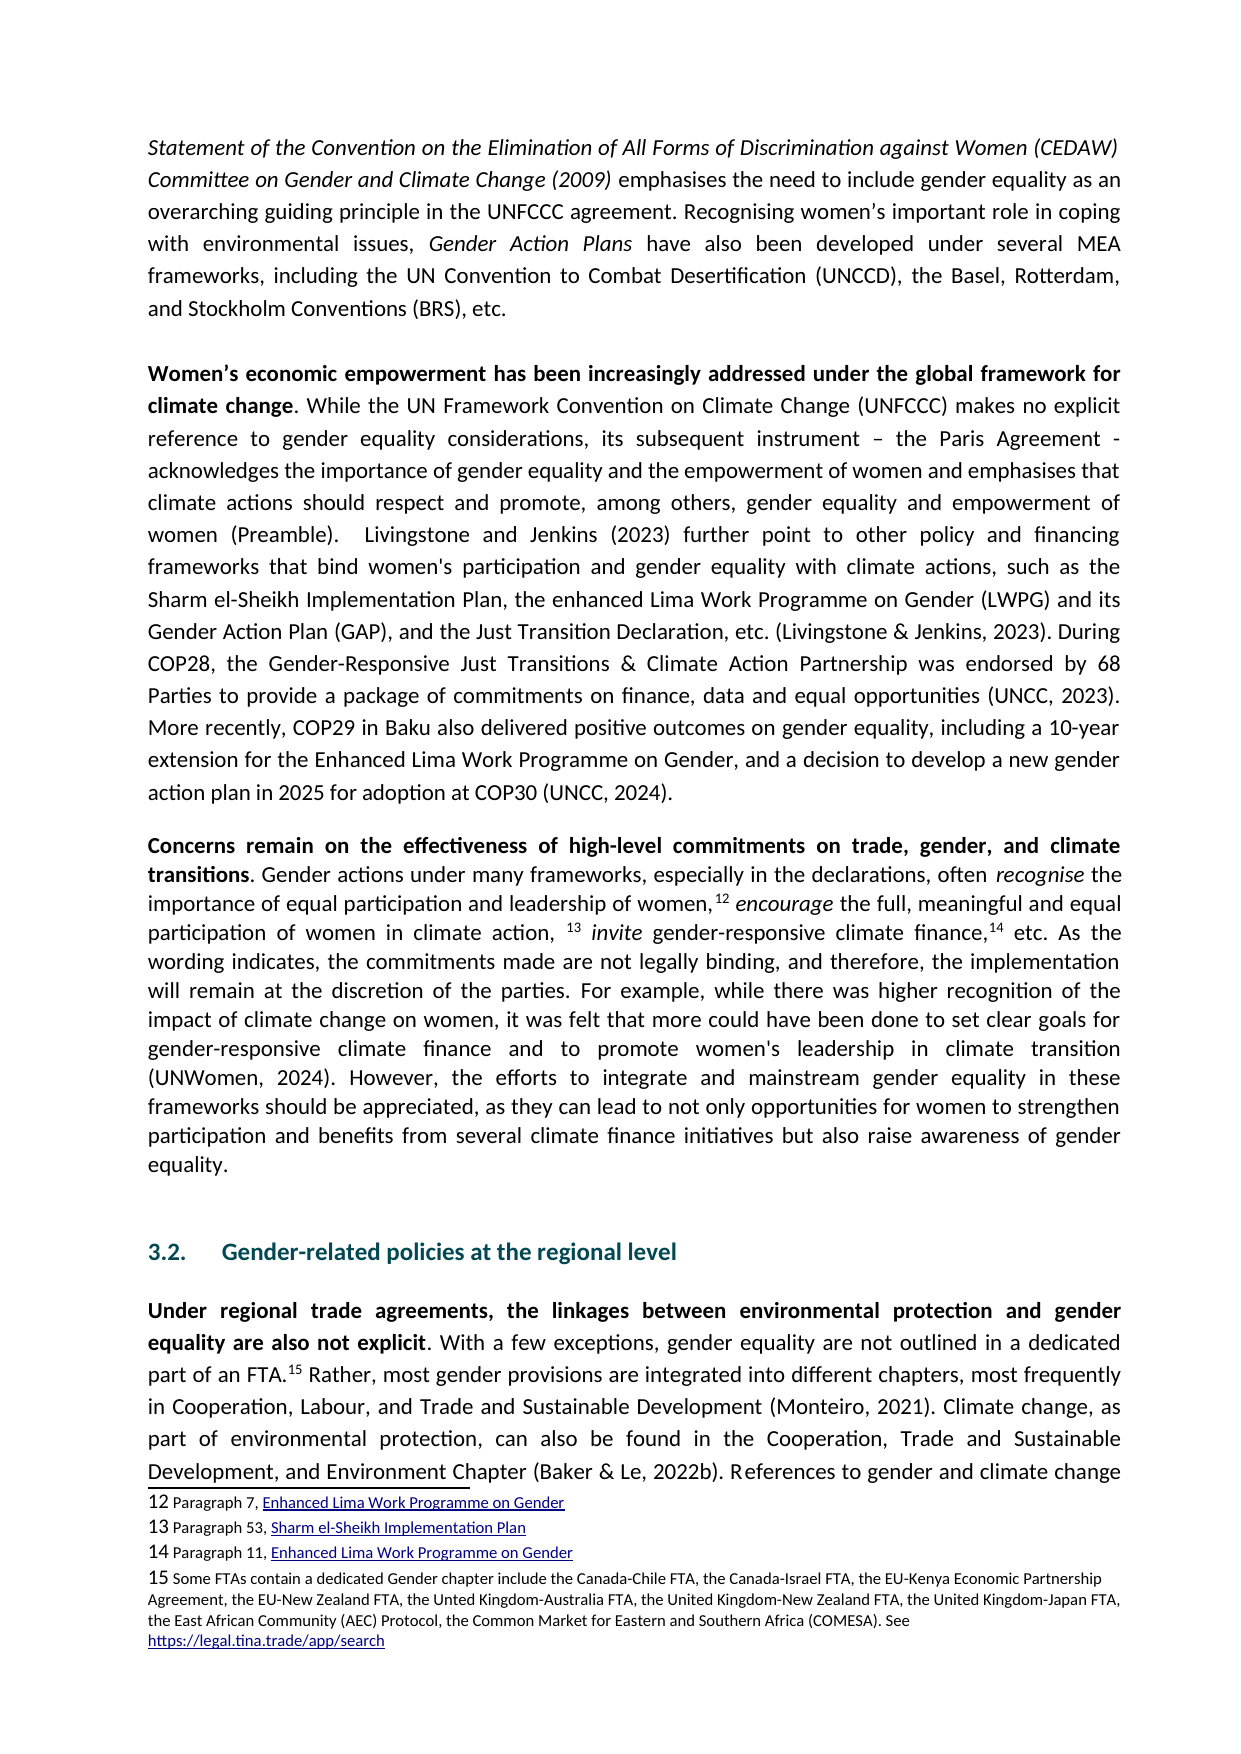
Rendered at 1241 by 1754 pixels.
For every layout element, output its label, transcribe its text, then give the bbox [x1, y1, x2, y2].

text Paragraph 53, Sharm el-Sheikh Implementation Plan [148, 1513, 1122, 1539]
text Women’s economic empowerment has been increasingly addressed under the global framework for climate change. While the UN Framework Convention on Climate Change (UNFCCC) makes no explicit reference to gender equality considerations, its subsequent instrument – the Paris Agreement - acknowledges the importance of gender equality and the empowerment of women and emphasises that climate actions should respect and promote, among others, gender equality and empowerment of women (Preamble). Livingstone and Jenkins (2023) further point to other policy and financing frameworks that bind women's participation and gender equality with climate actions, such as the Sharm el-Sheikh Implementation Plan, the enhanced Lima Work Programme on Gender (LWPG) and its Gender Action Plan (GAP), and the Just Transition Declaration, etc. (Livingstone & Jenkins, 2023). During COP28, the Gender-Responsive Just Transitions & Climate Action Partnership was endorsed by 68 Parties to provide a package of commitments on finance, data and equal opportunities (UNCC, 2023). More recently, COP29 in Baku also delivered positive outcomes on gender equality, including a 10-year extension for the Enhanced Lima Work Programme on Gender, and a decision to develop a new gender action plan in 2025 for adoption at COP30 (UNCC, 2024). [148, 359, 1122, 806]
text Paragraph 11, Enhanced Lima Work Programme on Gender [148, 1539, 1122, 1564]
text Under regional trade agreements, the linkages between environmental protection and gender equality are also not explicit. With a few exceptions, gender equality are not outlined in a dedicated part of an FTA. Rather, most gender provisions are integrated into different chapters, most frequently in Cooperation, Labour, and Trade and Sustainable Development (Monteiro, 2021). Climate change, as part of environmental protection, can also be found in the Cooperation, Trade and Sustainable Development, and Environment Chapter (Baker & Le, 2022b). References to gender and climate change [148, 1296, 1122, 1485]
text Some FTAs contain a dedicated Gender chapter include the Canada-Chile FTA, the Canada-Israel FTA, the EU-Kenya Economic Partnership Agreement, the EU-New Zealand FTA, the Unted Kingdom-Australia FTA, the United Kingdom-New Zealand FTA, the United Kingdom-Japan FTA, the East African Community (AEC) Protocol, the Common Market for Eastern and Southern Africa (COMESA). See https://legal.tina.trade/app/search [148, 1564, 1122, 1651]
subtitle Gender-related policies at the regional level [148, 1236, 1122, 1266]
text Paragraph 7, Enhanced Lima Work Programme on Gender [148, 1488, 1122, 1513]
text Concerns remain on the effectiveness of high-level commitments on trade, gender, and climate transitions. Gender actions under many frameworks, especially in the declarations, often recognise the importance of equal participation and leadership of women, encourage the full, meaningful and equal participation of women in climate action, invite gender-responsive climate finance, etc. As the wording indicates, the commitments made are not legally binding, and therefore, the implementation will remain at the discretion of the parties. For example, while there was higher recognition of the impact of climate change on women, it was felt that more could have been done to set clear goals for gender-responsive climate finance and to promote women's leadership in climate transition (UNWomen, 2024). However, the efforts to integrate and mainstream gender equality in these frameworks should be appreciated, as they can lead to not only opportunities for women to strengthen participation and benefits from several climate finance initiatives but also raise awareness of gender equality. [148, 831, 1122, 1178]
text Statement of the Convention on the Elimination of All Forms of Discrimination against Women (CEDAW) Committee on Gender and Climate Change (2009) emphasises the need to include gender equality as an overarching guiding principle in the UNFCCC agreement. Recognising women’s important role in coping with environmental issues, Gender Action Plans have also been developed under several MEA frameworks, including the UN Convention to Combat Desertification (UNCCD), the Basel, Rotterdam, and Stockholm Conventions (BRS), etc. [148, 133, 1122, 322]
